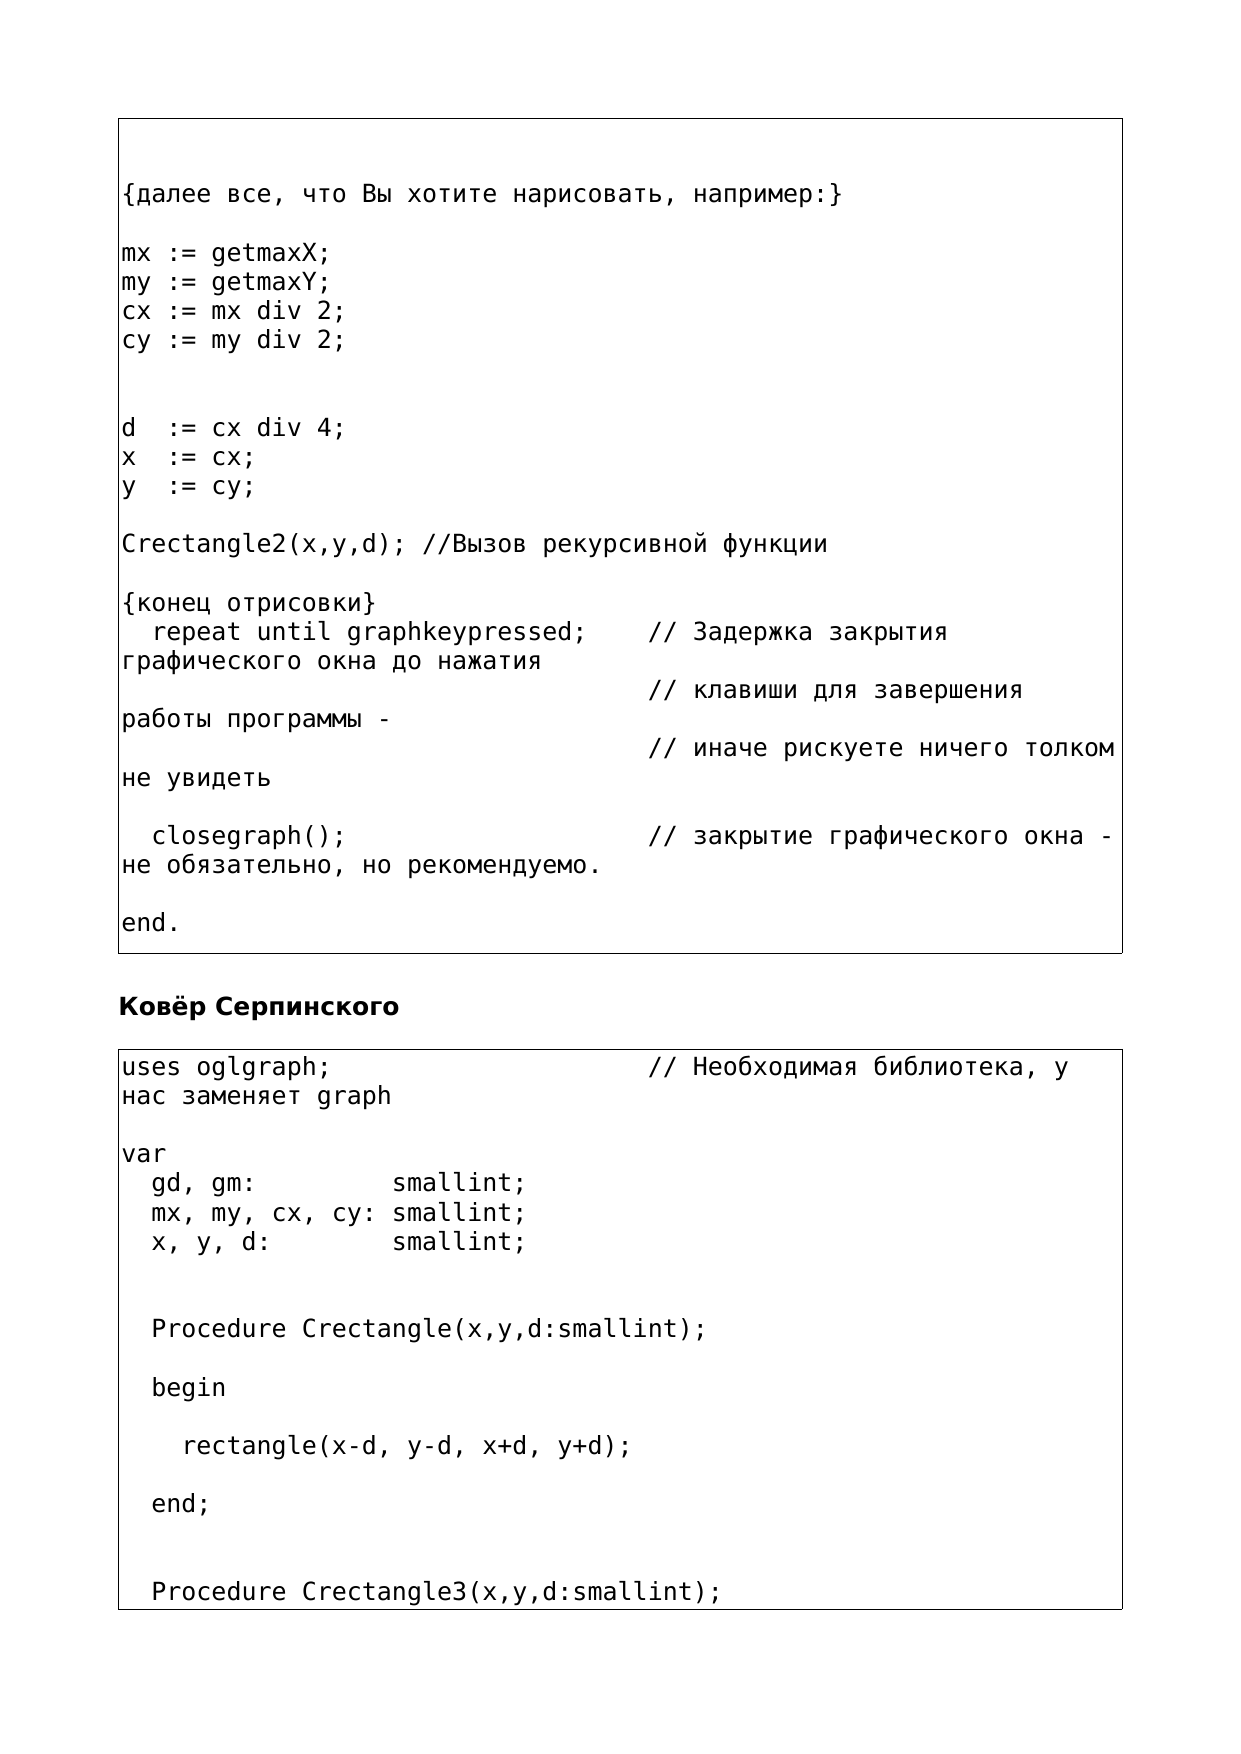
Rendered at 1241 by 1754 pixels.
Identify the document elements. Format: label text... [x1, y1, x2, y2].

subtitle Ковёр Серпинского [118, 992, 1122, 1022]
table_header {далее все, что Вы хотите нарисовать, например:} mx := getmaxX; my := getmaxY; cx := mx div 2; cy := my div 2; d := cx div 4; x := cx; y := cy; Crectangle2(x,y,d); //Вызов рекурсивной функции {конец отрисовки} repeat until graphkeypressed; // Задержка закрытия графического окна до нажатия // клавиши для завершения работы программы - // иначе рискуете ничего толком не увидеть closegraph(); // закрытие графического окна - не обязательно, но рекомендуемо. end. [119, 119, 1122, 952]
table_header uses oglgraph; // Необходимая библиотека, у нас заменяет graph var gd, gm: smallint; mx, my, cx, cy: smallint; x, y, d: smallint; Procedure Crectangle(x,y,d:smallint); begin rectangle(x-d, y-d, x+d, y+d); end; Procedure Crectangle3(x,y,d:smallint); [119, 1050, 1122, 1609]
